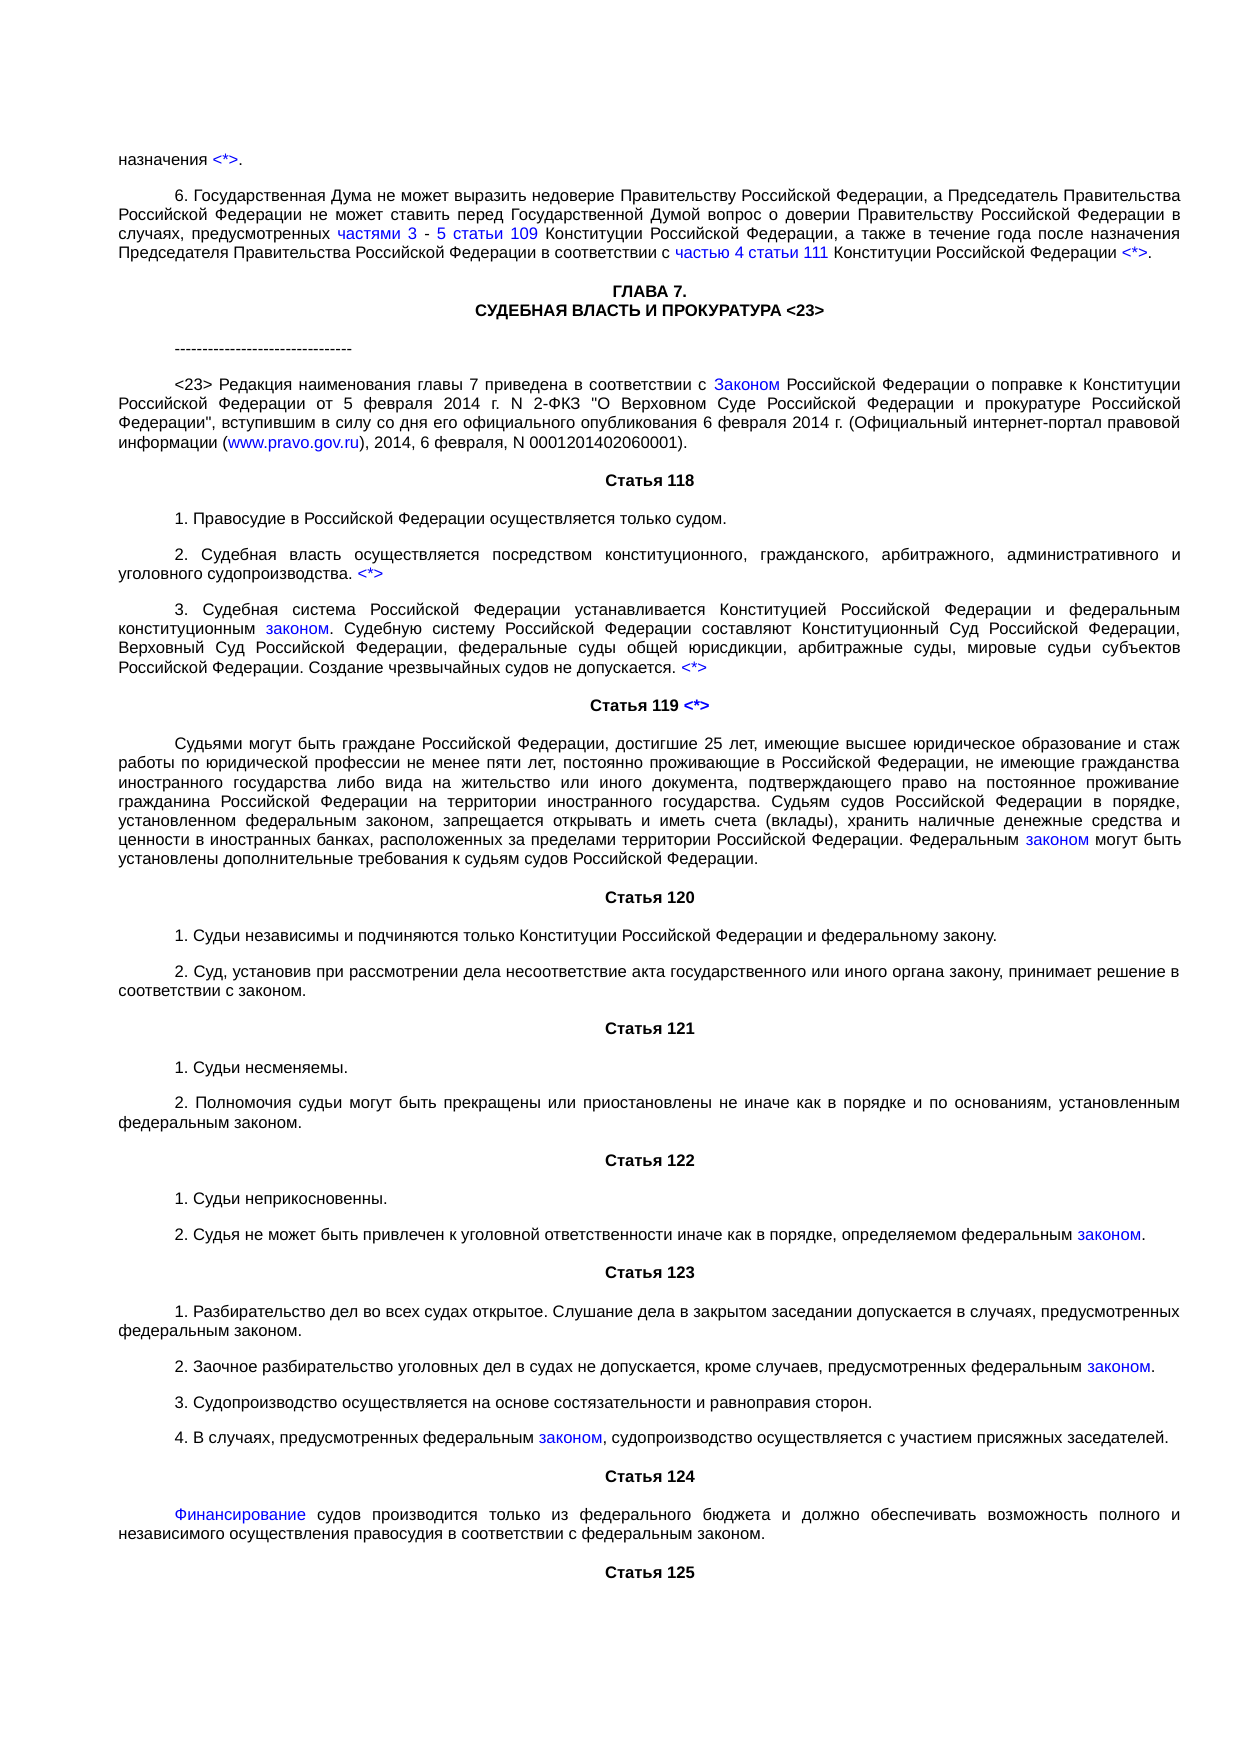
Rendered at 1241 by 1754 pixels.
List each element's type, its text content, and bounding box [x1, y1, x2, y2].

text <23> Редакция наименования главы 7 приведена в соответствии с Законом Российской Федерации о поправке к Конституции Российской Федерации от 5 февраля 2014 г. N 2-ФКЗ "О Верховном Суде Российской Федерации и прокуратуре Российской Федерации", вступившим в силу со дня его официального опубликования 6 февраля 2014 г. (Официальный интернет-портал правовой информации (www.pravo.gov.ru), 2014, 6 февраля, N 0001201402060001). [118, 375, 1181, 452]
text 3. Судопроизводство осуществляется на основе состязательности и равноправия сторон. [118, 1392, 1181, 1412]
text назначения <*>. [118, 150, 1181, 169]
text СУДЕБНАЯ ВЛАСТЬ И ПРОКУРАТУРА <23> [118, 301, 1181, 320]
text -------------------------------- [118, 339, 1181, 358]
text 2. Полномочия судьи могут быть прекращены или приостановлены не иначе как в порядке и по основаниям, установленным федеральным законом. [118, 1093, 1181, 1132]
text 3. Судебная система Российской Федерации устанавливается Конституцией Российской Федерации и федеральным конституционным законом. Судебную систему Российской Федерации составляют Конституционный Суд Российской Федерации, Верховный Суд Российской Федерации, федеральные суды общей юрисдикции, арбитражные суды, мировые судьи субъектов Российской Федерации. Создание чрезвычайных судов не допускается. <*> [118, 600, 1181, 677]
text 4. В случаях, предусмотренных федеральным законом, судопроизводство осуществляется с участием присяжных заседателей. [118, 1428, 1181, 1447]
text 1. Правосудие в Российской Федерации осуществляется только судом. [118, 509, 1181, 528]
subtitle ГЛАВА 7. [118, 282, 1181, 301]
subtitle Статья 123 [118, 1263, 1181, 1282]
subtitle Статья 118 [118, 471, 1181, 490]
subtitle Статья 120 [118, 887, 1181, 907]
text Финансирование судов производится только из федерального бюджета и должно обеспечивать возможность полного и независимого осуществления правосудия в соответствии с федеральным законом. [118, 1505, 1181, 1543]
text 1. Судьи несменяемы. [118, 1057, 1181, 1077]
subtitle Статья 122 [118, 1151, 1181, 1170]
text 2. Судья не может быть привлечен к уголовной ответственности иначе как в порядке, определяемом федеральным законом. [118, 1225, 1181, 1244]
text 2. Заочное разбирательство уголовных дел в судах не допускается, кроме случаев, предусмотренных федеральным законом. [118, 1357, 1181, 1376]
text Судьями могут быть граждане Российской Федерации, достигшие 25 лет, имеющие высшее юридическое образование и стаж работы по юридической профессии не менее пяти лет, постоянно проживающие в Российской Федерации, не имеющие гражданства иностранного государства либо вида на жительство или иного документа, подтверждающего право на постоянное проживание гражданина Российской Федерации на территории иностранного государства. Судьям судов Российской Федерации в порядке, установленном федеральным законом, запрещается открывать и иметь счета (вклады), хранить наличные денежные средства и ценности в иностранных банках, расположенных за пределами территории Российской Федерации. Федеральным законом могут быть установлены дополнительные требования к судьям судов Российской Федерации. [118, 734, 1181, 868]
text 1. Судьи независимы и подчиняются только Конституции Российской Федерации и федеральному закону. [118, 926, 1181, 945]
subtitle Статья 124 [118, 1467, 1181, 1486]
text 1. Судьи неприкосновенны. [118, 1189, 1181, 1208]
subtitle Статья 125 [118, 1562, 1181, 1582]
subtitle Статья 121 [118, 1019, 1181, 1038]
text 2. Судебная власть осуществляется посредством конституционного, гражданского, арбитражного, административного и уголовного судопроизводства. <*> [118, 545, 1181, 583]
text 6. Государственная Дума не может выразить недоверие Правительству Российской Федерации, а Председатель Правительства Российской Федерации не может ставить перед Государственной Думой вопрос о доверии Правительству Российской Федерации в случаях, предусмотренных частями 3 - 5 статьи 109 Конституции Российской Федерации, а также в течение года после назначения Председателя Правительства Российской Федерации в соответствии с частью 4 статьи 111 Конституции Российской Федерации <*>. [118, 186, 1181, 262]
text 2. Суд, установив при рассмотрении дела несоответствие акта государственного или иного органа закону, принимает решение в соответствии с законом. [118, 962, 1181, 1000]
text 1. Разбирательство дел во всех судах открытое. Слушание дела в закрытом заседании допускается в случаях, предусмотренных федеральным законом. [118, 1302, 1181, 1340]
subtitle Статья 119 <*> [118, 696, 1181, 715]
